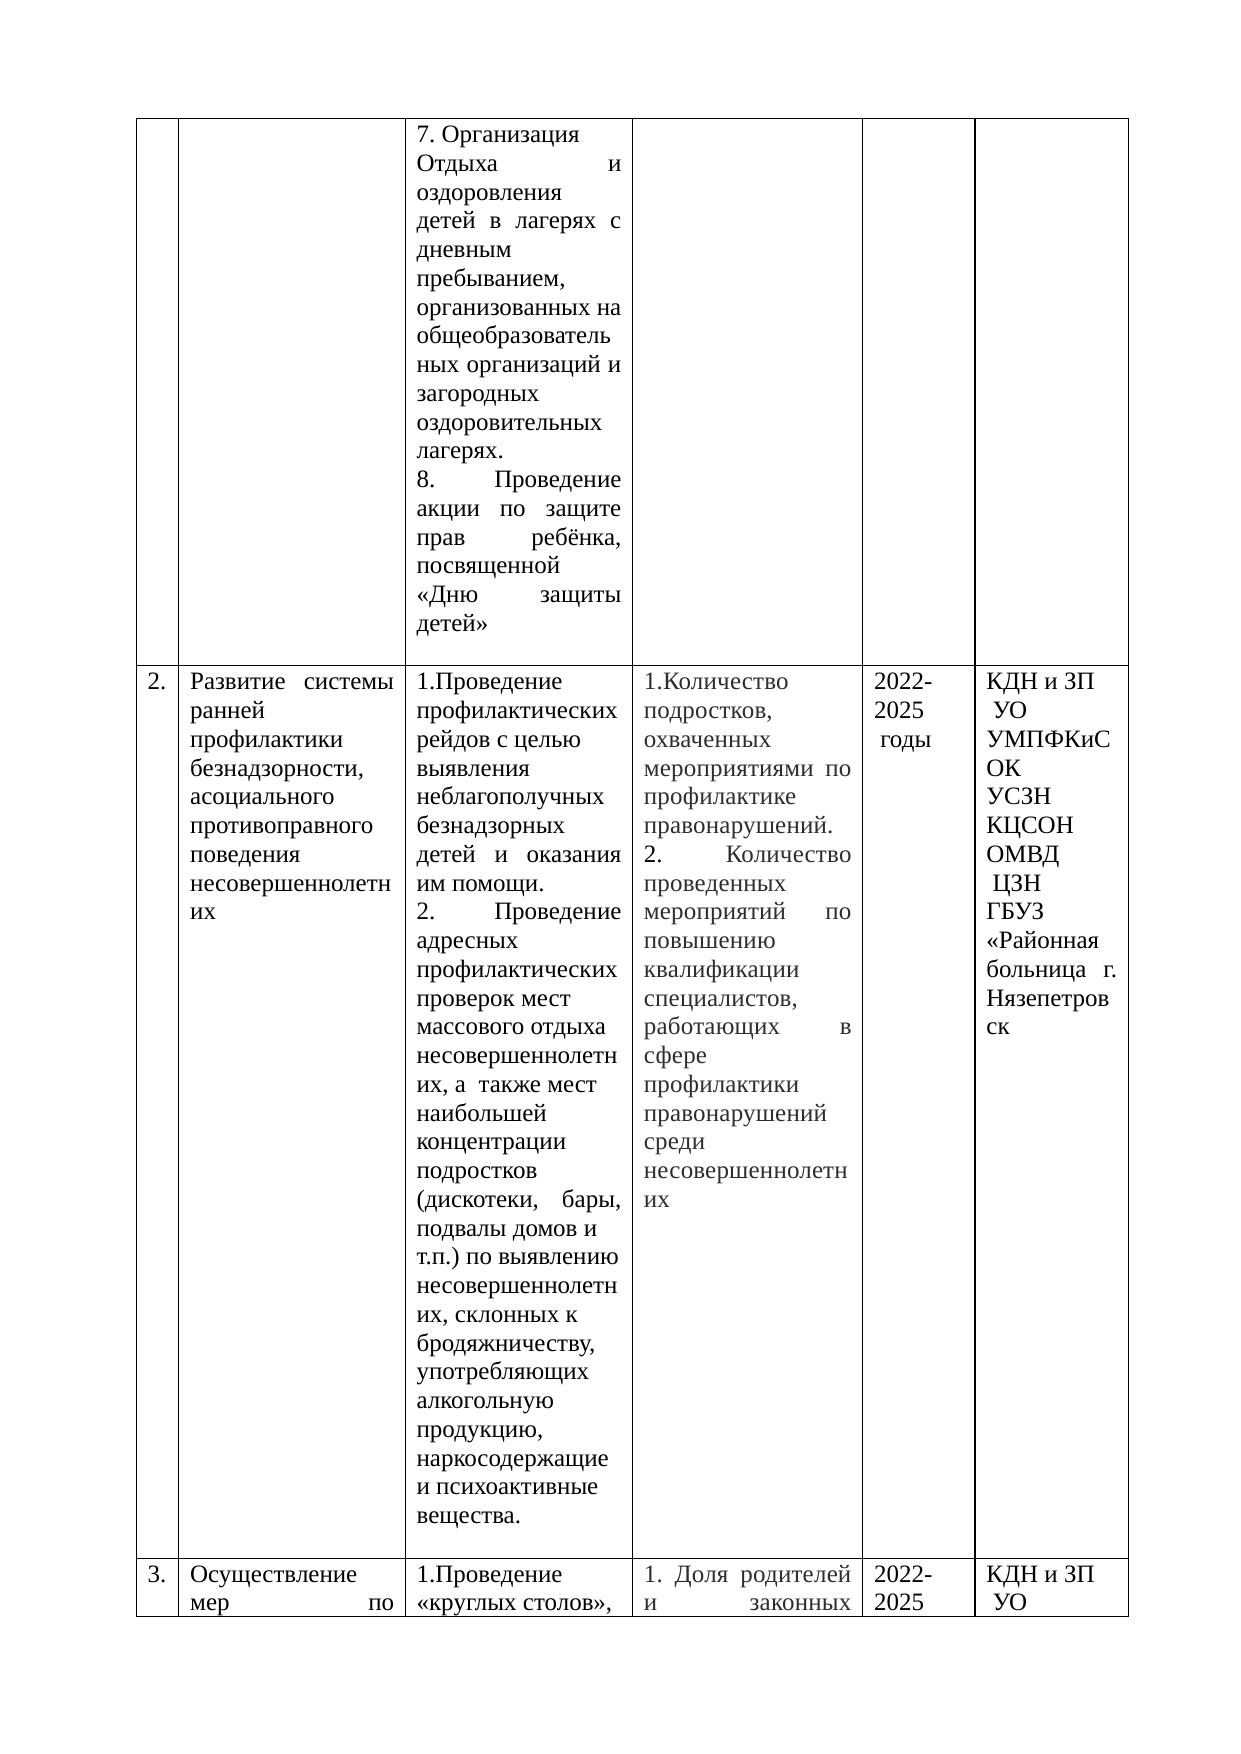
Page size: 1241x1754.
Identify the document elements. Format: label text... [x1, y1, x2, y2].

table_cell 3. [137, 1559, 178, 1616]
table_cell 2022- 2025 [863, 1559, 974, 1616]
table_cell [633, 119, 862, 665]
table_cell 1.Организация работы КДН и ЗП 2.Проведение анализа правонарушений среди несовершеннолетних, принятие мер по устранению причин и условий, способствующих их совершению. 3.Организация работы и проведение профилактических мероприятий, направленных на профилактику безнадзорности несовершеннолетних в возрасте от 7 до 18 лет, не посещающих или систематически пропускающих занятия в образовательных организациях без уважительной причины. 4.Организация работы принятию мер и устранению причин и условий бродяжничества несовершеннолетних. 5.Организация работы общедоступных кружков и секций на базе общеобразовательных организаций и организаций дополнительного образования. 6. Проведение семинаров, инструктажей с педагогическими работниками по вопросам обеспечения безопасности жизни и здоровья детей в местах отдыха и обучения. Семинары на темы: «Профилактика Экстремизма и Терроризма»; «Пожарная Безопасность»; «Санитарно- эпидемиологическая безопасность»; Ответственность педагогов за жизнь и здоровье несовершеннолетних детей в период отдыха в лагерях дневного пребывания, загородных лагерях, образовательных организациях». 7. Организация Отдыха и оздоровления детей в лагерях с дневным пребыванием, организованных на общеобразовательных организаций и загородных оздоровительных лагерях. 8. Проведение акции по защите прав ребёнка, посвященной «Дню защиты детей» [406, 119, 632, 665]
table_cell [976, 119, 1128, 665]
table_cell [179, 119, 405, 665]
table_cell Развитие системы ранней профилактики безнадзорности, асоциального противоправного поведения несовершеннолетних [179, 666, 405, 1558]
table_cell [137, 119, 178, 665]
table_cell 2. [137, 666, 178, 1558]
table_cell КДН и ЗП УО УМПФКиС ОК УСЗН КЦСОН ОМВД ЦЗН ГБУЗ «Районная больница г. Нязепетровск [976, 666, 1128, 1558]
table_cell [863, 119, 974, 665]
table_cell 1. Доля родителей и законных [633, 1559, 862, 1616]
table_cell КДН и ЗП УО [976, 1559, 1128, 1616]
table_cell 2022- 2025 годы [863, 666, 974, 1558]
table_cell 1.Проведение профилактических рейдов с целью выявления неблагополучных безнадзорных детей и оказания им помощи. 2. Проведение адресных профилактических проверок мест массового отдыха несовершеннолетних, а также мест наибольшей концентрации подростков (дискотеки, бары, подвалы домов и т.п.) по выявлению несовершеннолетних, склонных к бродяжничеству, употребляющих алкогольную продукцию, наркосодержащие и психоактивные вещества. [406, 666, 632, 1558]
table_cell 1.Количество подростков, охваченных мероприятиями по профилактике правонарушений. 2. Количество проведенных мероприятий по повышению квалификации специалистов, работающих в сфере профилактики правонарушений среди несовершеннолетних [633, 666, 862, 1558]
table_cell Осуществление мер по [179, 1559, 405, 1616]
